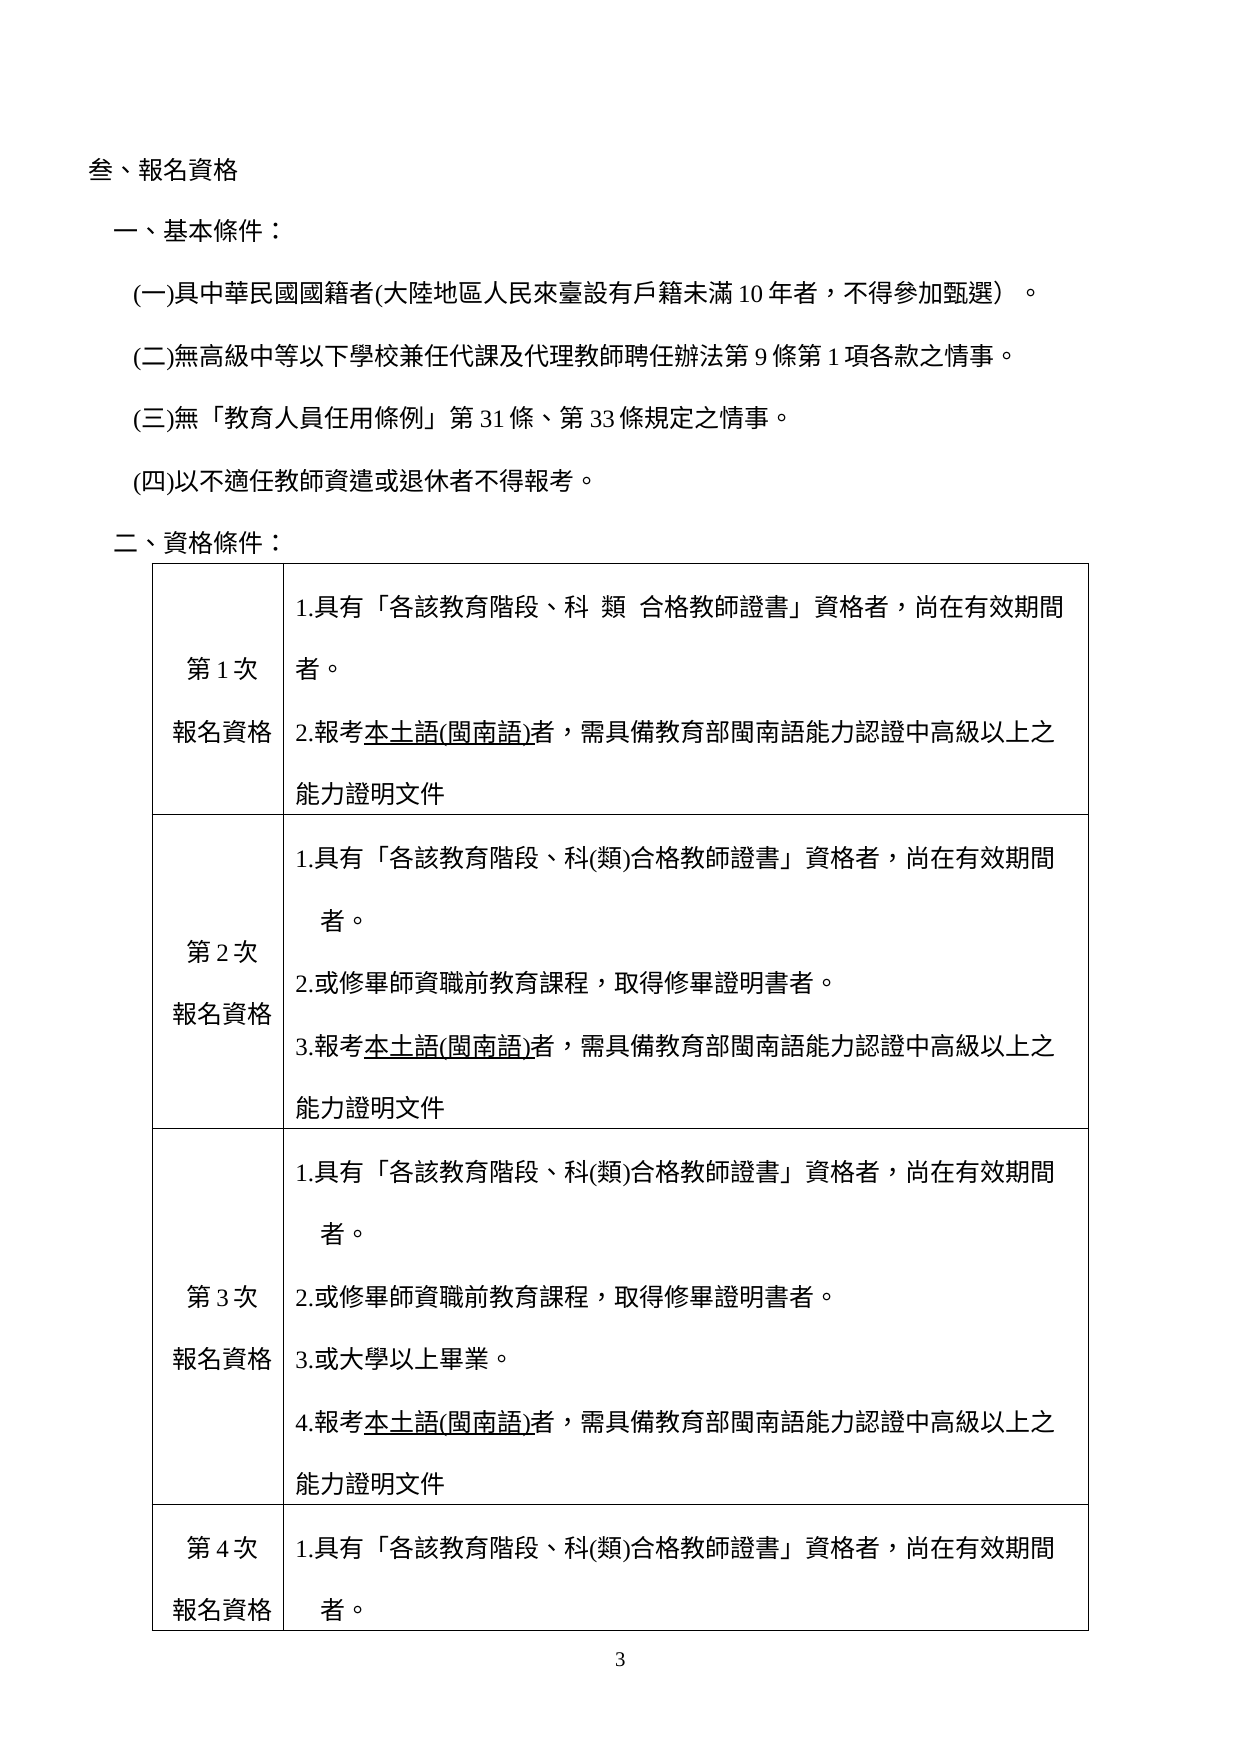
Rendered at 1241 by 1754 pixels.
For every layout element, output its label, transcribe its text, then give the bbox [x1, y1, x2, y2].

text (四)以不適任教師資遣或退休者不得報考。 [89, 438, 1152, 500]
table_cell 1.具有「各該教育階段、科(類)合格教師證書」資格者，尚在有效期間者。 2.或修畢師資職前教育課程，取得修畢證明書者。 3.報考本土語(閩南語)者，需具備教育部閩南語能力認證中高級以上之能力證明文件 [284, 815, 1088, 1127]
text 一、基本條件： [89, 188, 1152, 250]
text 叁、報名資格 [89, 146, 1152, 188]
text 二、資格條件： [89, 500, 1152, 563]
table_header 1.具有「各該教育階段、科 類 合格教師證書」資格者，尚在有效期間者。 2.報考本土語(閩南語)者，需具備教育部閩南語能力認證中高級以上之能力證明文件 [284, 564, 1088, 814]
table_cell 第2次 報名資格 [153, 815, 283, 1127]
text (一)具中華民國國籍者(大陸地區人民來臺設有戶籍未滿10年者，不得參加甄選）。 [89, 250, 1152, 313]
table_cell 1.具有「各該教育階段、科(類)合格教師證書」資格者，尚在有效期間者。 [284, 1505, 1088, 1629]
table_cell 1.具有「各該教育階段、科(類)合格教師證書」資格者，尚在有效期間者。 2.或修畢師資職前教育課程，取得修畢證明書者。 3.或大學以上畢業。 4.報考本土語(閩南語)者，需具備教育部閩南語能力認證中高級以上之能力證明文件 [284, 1129, 1088, 1503]
table_header 第1次 報名資格 [153, 564, 283, 814]
table_cell 第4次 報名資格 [153, 1505, 283, 1629]
table_cell 第3次 報名資格 [153, 1129, 283, 1503]
text (三)無「教育人員任用條例」第31條、第33條規定之情事。 [89, 375, 1152, 438]
text (二)無高級中等以下學校兼任代課及代理教師聘任辦法第9條第1項各款之情事。 [89, 313, 1152, 375]
